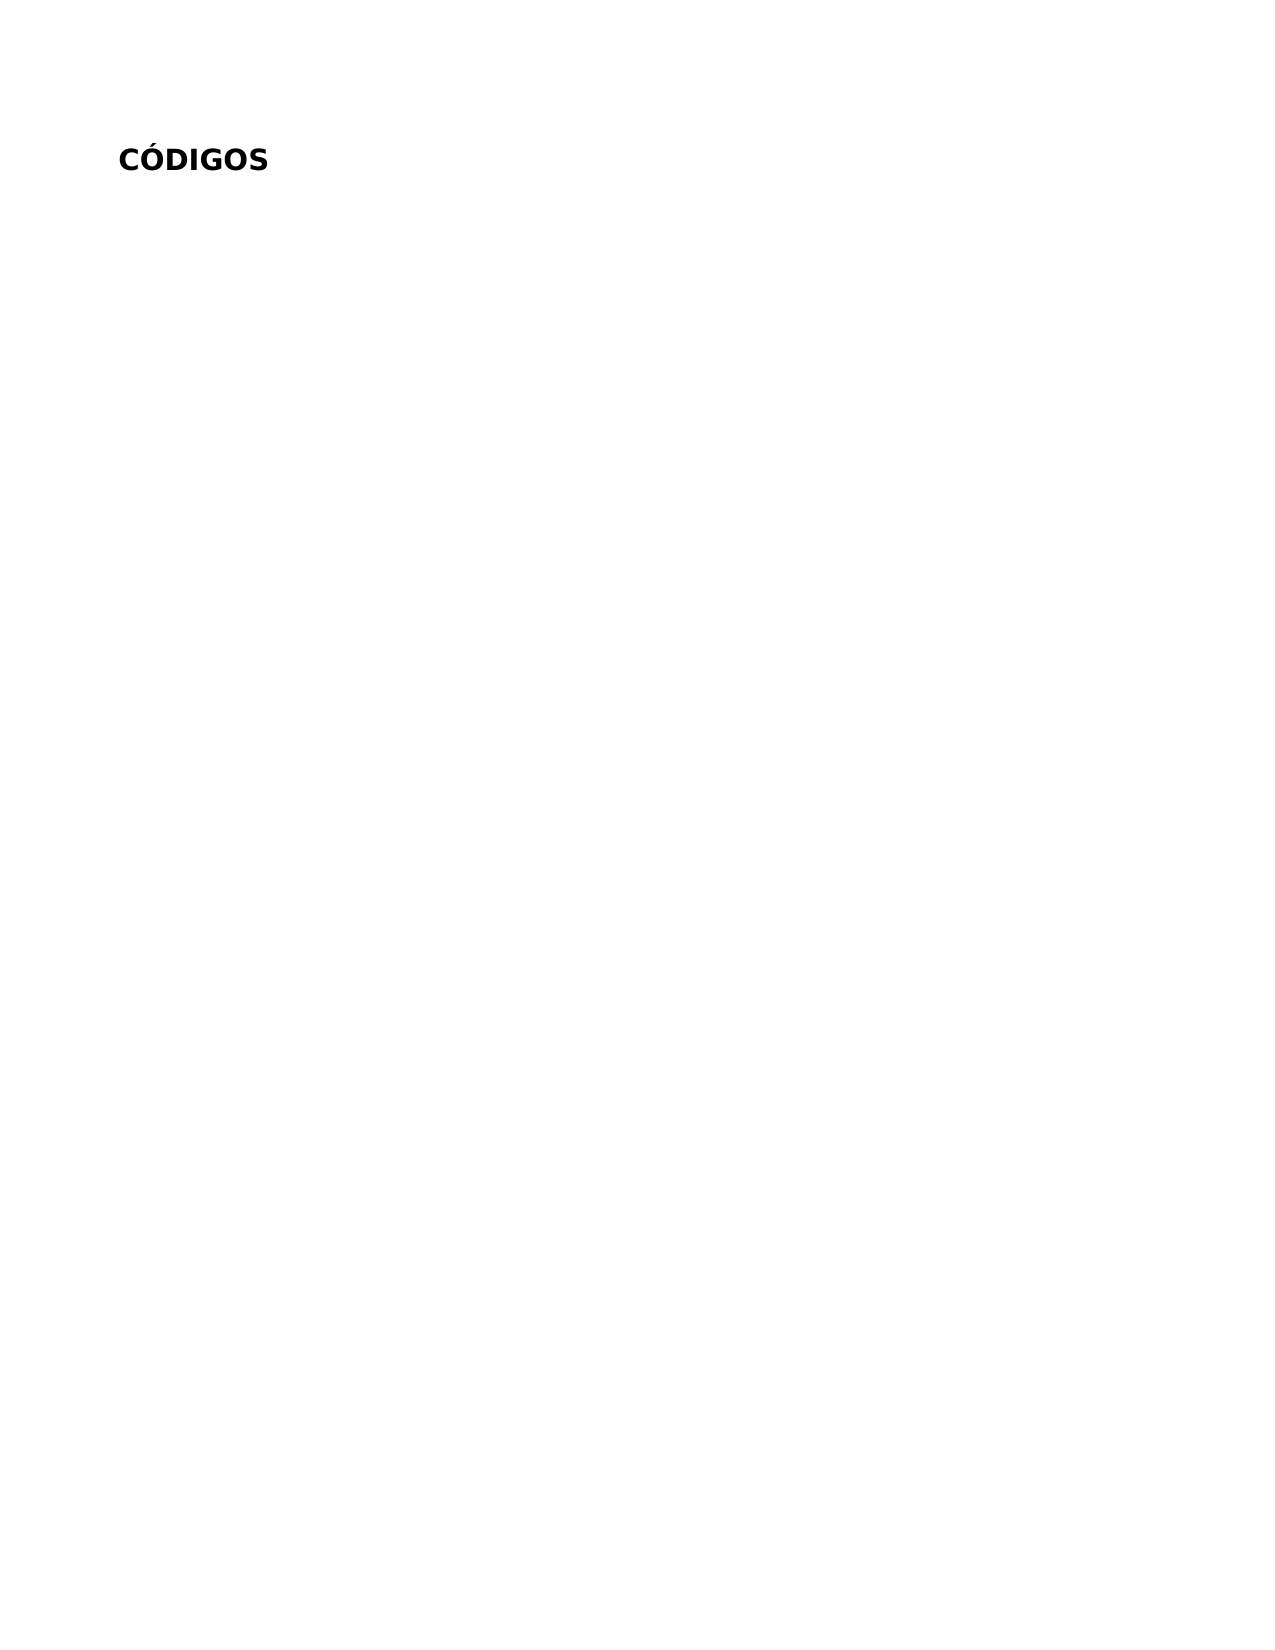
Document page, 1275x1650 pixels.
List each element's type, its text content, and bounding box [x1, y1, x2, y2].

subtitle CÓDIGOS [118, 143, 1157, 177]
